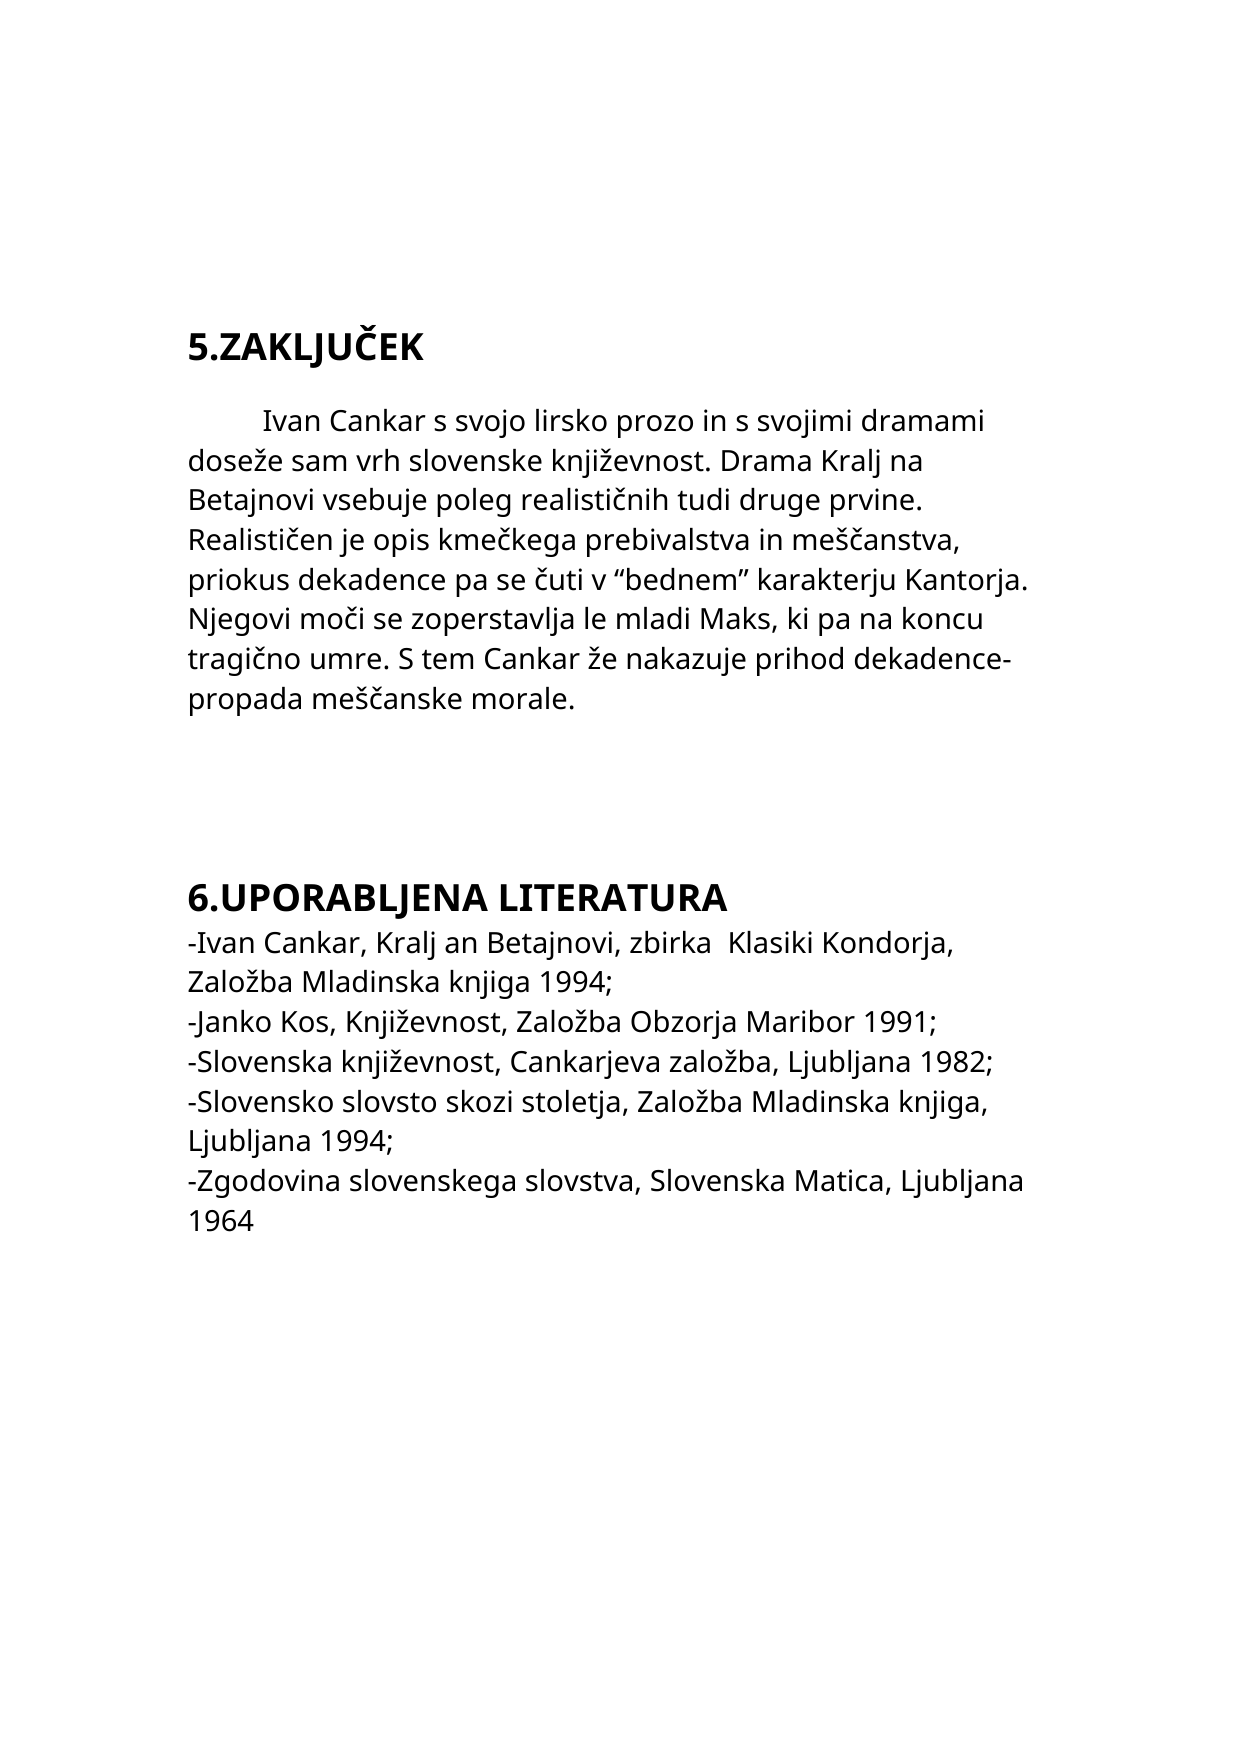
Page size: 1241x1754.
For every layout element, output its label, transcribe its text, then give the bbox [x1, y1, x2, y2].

text -Janko Kos, Književnost, Založba Obzorja Maribor 1991; [187, 1001, 1053, 1041]
text -Zgodovina slovenskega slovstva, Slovenska Matica, Ljubljana 1964 [187, 1160, 1053, 1239]
text 6.UPORABLJENA LITERATURA [187, 871, 1053, 922]
text Ivan Cankar s svojo lirsko prozo in s svojimi dramami doseže sam vrh slovenske književnost. Drama Kralj na Betajnovi vsebuje poleg realističnih tudi druge prvine. Realističen je opis kmečkega prebivalstva in meščanstva, priokus dekadence pa se čuti v “bednem” karakterju Kantorja. Njegovi moči se zoperstavlja le mladi Maks, ki pa na koncu tragično umre. S tem Cankar že nakazuje prihod dekadence-propada meščanske morale. [187, 400, 1053, 718]
text -Slovenska književnost, Cankarjeva založba, Ljubljana 1982; [187, 1041, 1053, 1081]
text -Slovensko slovsto skozi stoletja, Založba Mladinska knjiga, Ljubljana 1994; [187, 1081, 1053, 1160]
text 5.ZAKLJUČEK [187, 321, 1053, 372]
text -Ivan Cankar, Kralj an Betajnovi, zbirka Klasiki Kondorja, Založba Mladinska knjiga 1994; [187, 922, 1053, 1001]
